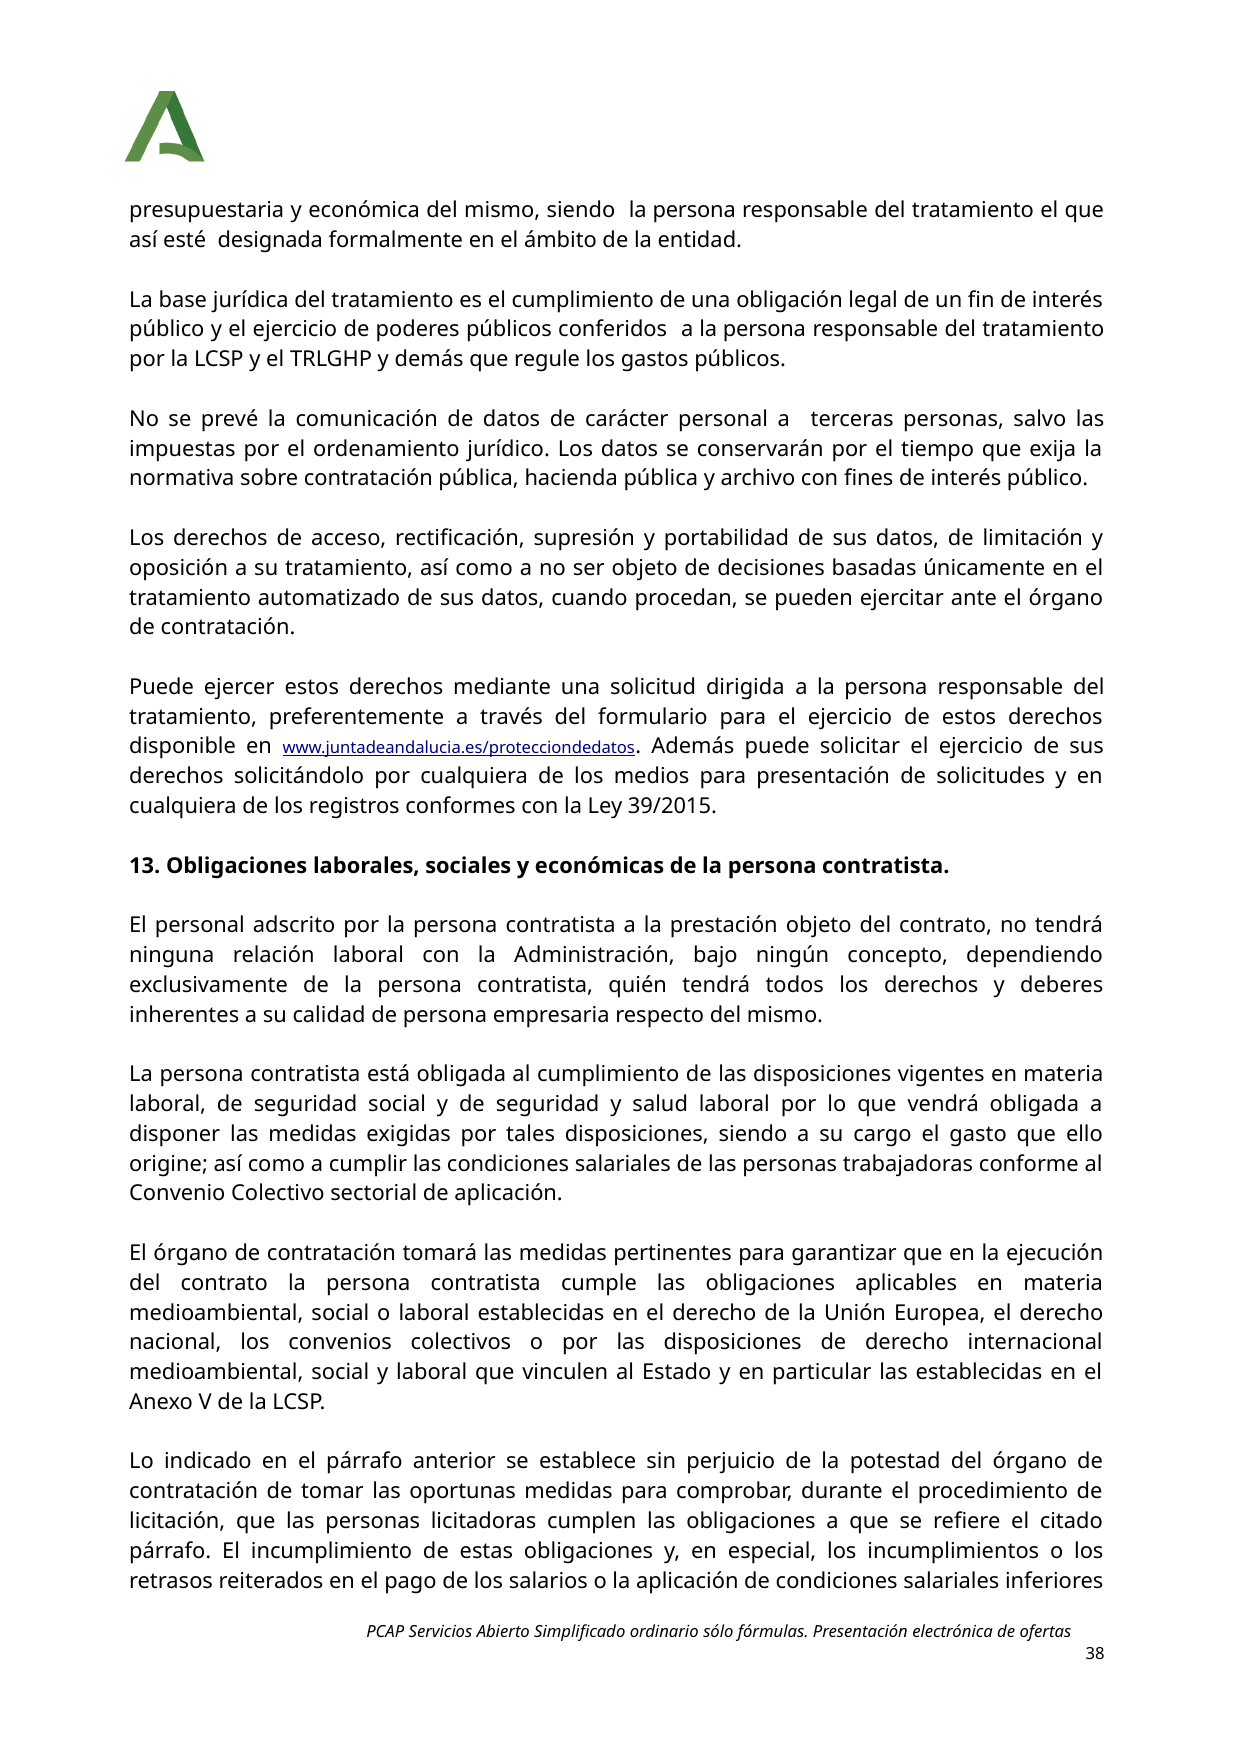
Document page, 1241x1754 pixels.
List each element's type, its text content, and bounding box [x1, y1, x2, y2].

text La base jurídica del tratamiento es el cumplimiento de una obligación legal de un fin de interés público y el ejercicio de poderes públicos conferidos a la persona responsable del tratamiento por la LCSP y el TRLGHP y demás que regule los gastos públicos. [129, 284, 1104, 373]
picture [120, 86, 209, 166]
text 13. Obligaciones laborales, sociales y económicas de la persona contratista. [129, 850, 1104, 879]
text No se prevé la comunicación de datos de carácter personal a terceras personas, salvo las impuestas por el ordenamiento jurídico. Los datos se conservarán por el tiempo que exija la normativa sobre contratación pública, hacienda pública y archivo con fines de interés público. [129, 403, 1104, 492]
text La persona contratista está obligada al cumplimiento de las disposiciones vigentes en materia laboral, de seguridad social y de seguridad y salud laboral por lo que vendrá obligada a disponer las medidas exigidas por tales disposiciones, siendo a su cargo el gasto que ello origine; así como a cumplir las condiciones salariales de las personas trabajadoras conforme al Convenio Colectivo sectorial de aplicación. [129, 1058, 1104, 1207]
text Puede ejercer estos derechos mediante una solicitud dirigida a la persona responsable del tratamiento, preferentemente a través del formulario para el ejercicio de estos derechos disponible en www.juntadeandalucia.es/protecciondedatos. Además puede solicitar el ejercicio de sus derechos solicitándolo por cualquiera de los medios para presentación de solicitudes y en cualquiera de los registros conformes con la Ley 39/2015. [129, 671, 1104, 820]
text El órgano de contratación tomará las medidas pertinentes para garantizar que en la ejecución del contrato la persona contratista cumple las obligaciones aplicables en materia medioambiental, social o laboral establecidas en el derecho de la Unión Europea, el derecho nacional, los convenios colectivos o por las disposiciones de derecho internacional medioambiental, social y laboral que vinculen al Estado y en particular las establecidas en el Anexo V de la LCSP. [129, 1237, 1104, 1416]
text Los derechos de acceso, rectificación, supresión y portabilidad de sus datos, de limitación y oposición a su tratamiento, así como a no ser objeto de decisiones basadas únicamente en el tratamiento automatizado de sus datos, cuando procedan, se pueden ejercitar ante el órgano de contratación. [129, 522, 1104, 641]
text El personal adscrito por la persona contratista a la prestación objeto del contrato, no tendrá ninguna relación laboral con la Administración, bajo ningún concepto, dependiendo exclusivamente de la persona contratista, quién tendrá todos los derechos y deberes inherentes a su calidad de persona empresaria respecto del mismo. [129, 909, 1104, 1028]
text Lo indicado en el párrafo anterior se establece sin perjuicio de la potestad del órgano de contratación de tomar las oportunas medidas para comprobar, durante el procedimiento de licitación, que las personas licitadoras cumplen las obligaciones a que se refiere el citado párrafo. El incumplimiento de estas obligaciones y, en especial, los incumplimientos o los retrasos reiterados en el pago de los salarios o la aplicación de condiciones salariales inferiores [129, 1446, 1104, 1594]
text presupuestaria y económica del mismo, siendo la persona responsable del tratamiento el que así esté designada formalmente en el ámbito de la entidad. [129, 194, 1104, 254]
